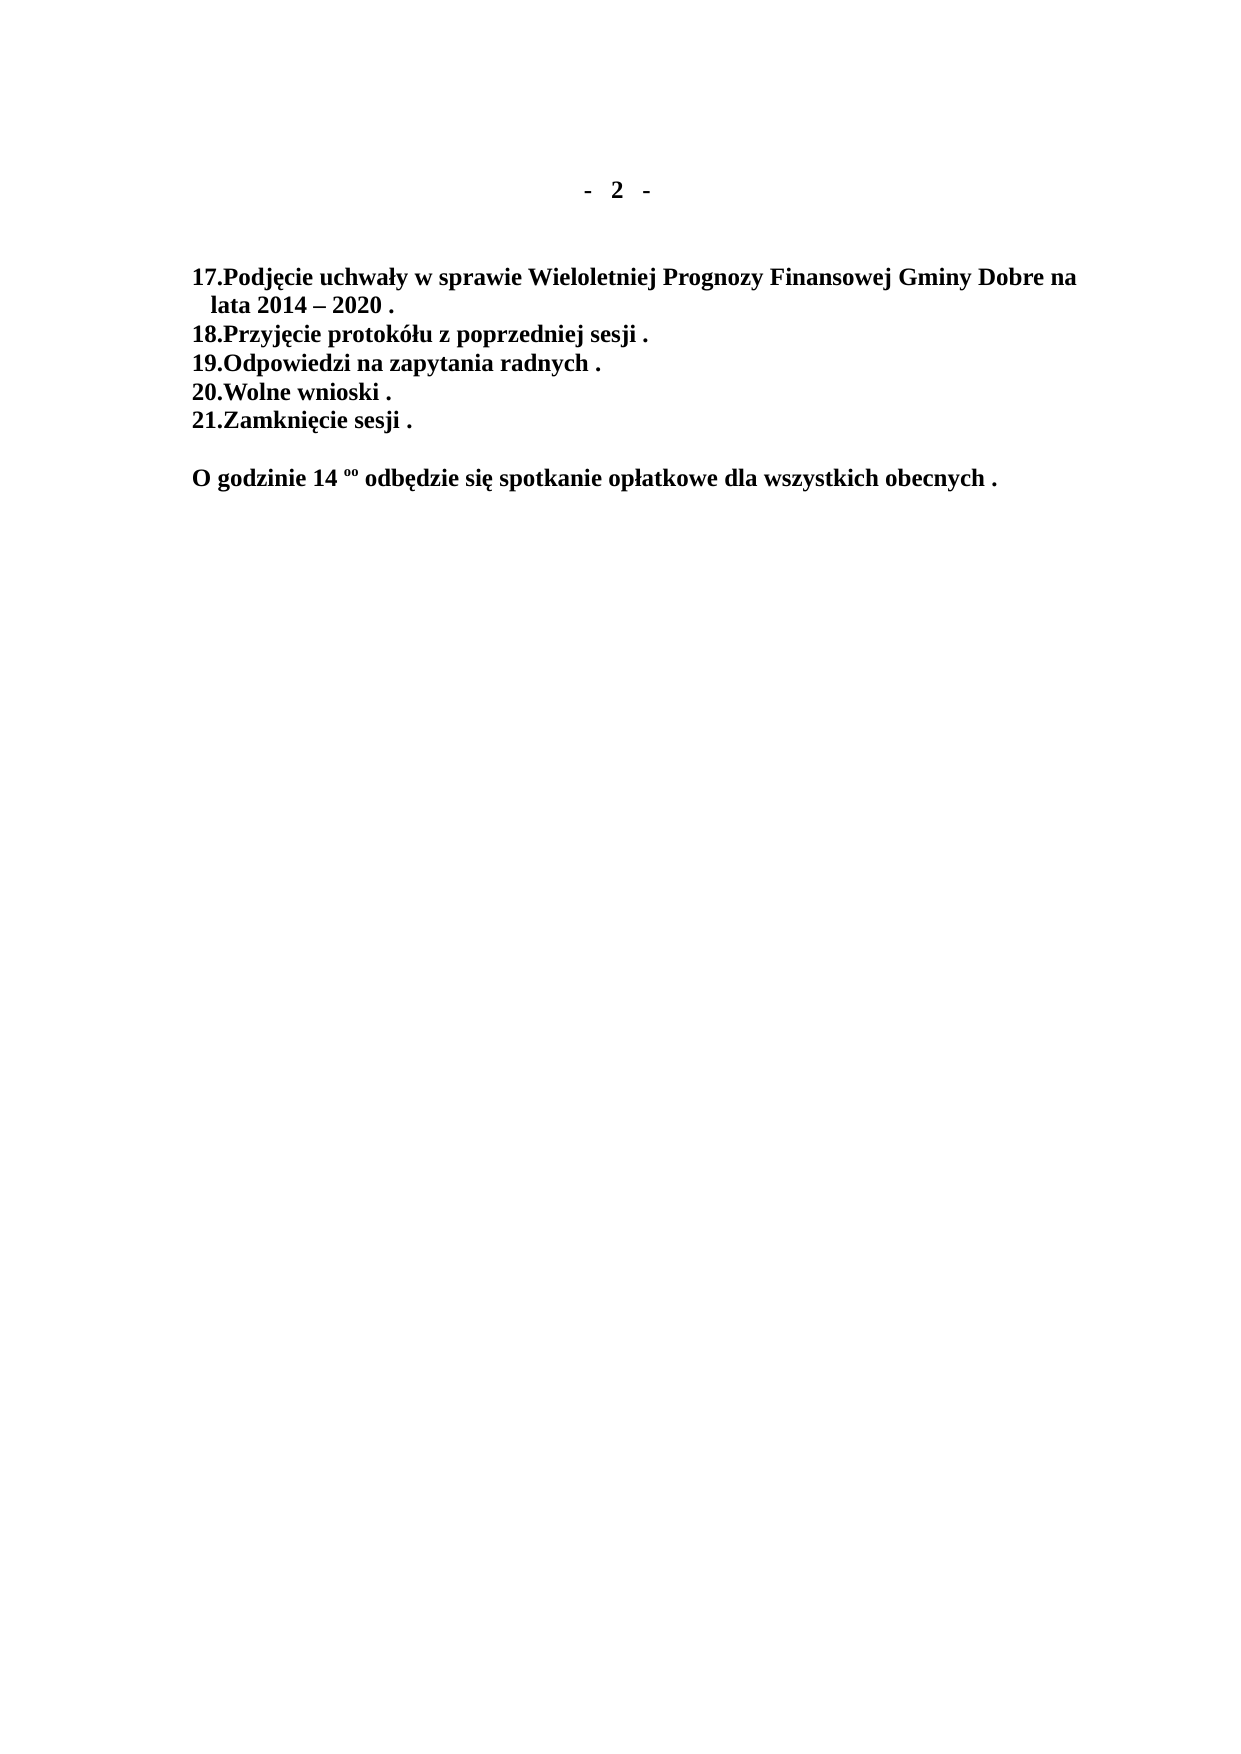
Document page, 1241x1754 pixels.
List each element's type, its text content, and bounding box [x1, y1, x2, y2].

text 18.Przyjęcie protokółu z poprzedniej sesji . [118, 319, 1122, 348]
text 20.Wolne wnioski . [118, 377, 1122, 406]
text 19.Odpowiedzi na zapytania radnych . [118, 348, 1122, 377]
text 17.Podjęcie uchwały w sprawie Wieloletniej Prognozy Finansowej Gminy Dobre na [118, 262, 1122, 291]
text lata 2014 – 2020 . [118, 291, 1122, 319]
text - 2 - [118, 176, 1122, 204]
text O godzinie 14 oo odbędzie się spotkanie opłatkowe dla wszystkich obecnych . [118, 463, 1122, 492]
text 21.Zamknięcie sesji . [118, 406, 1122, 434]
